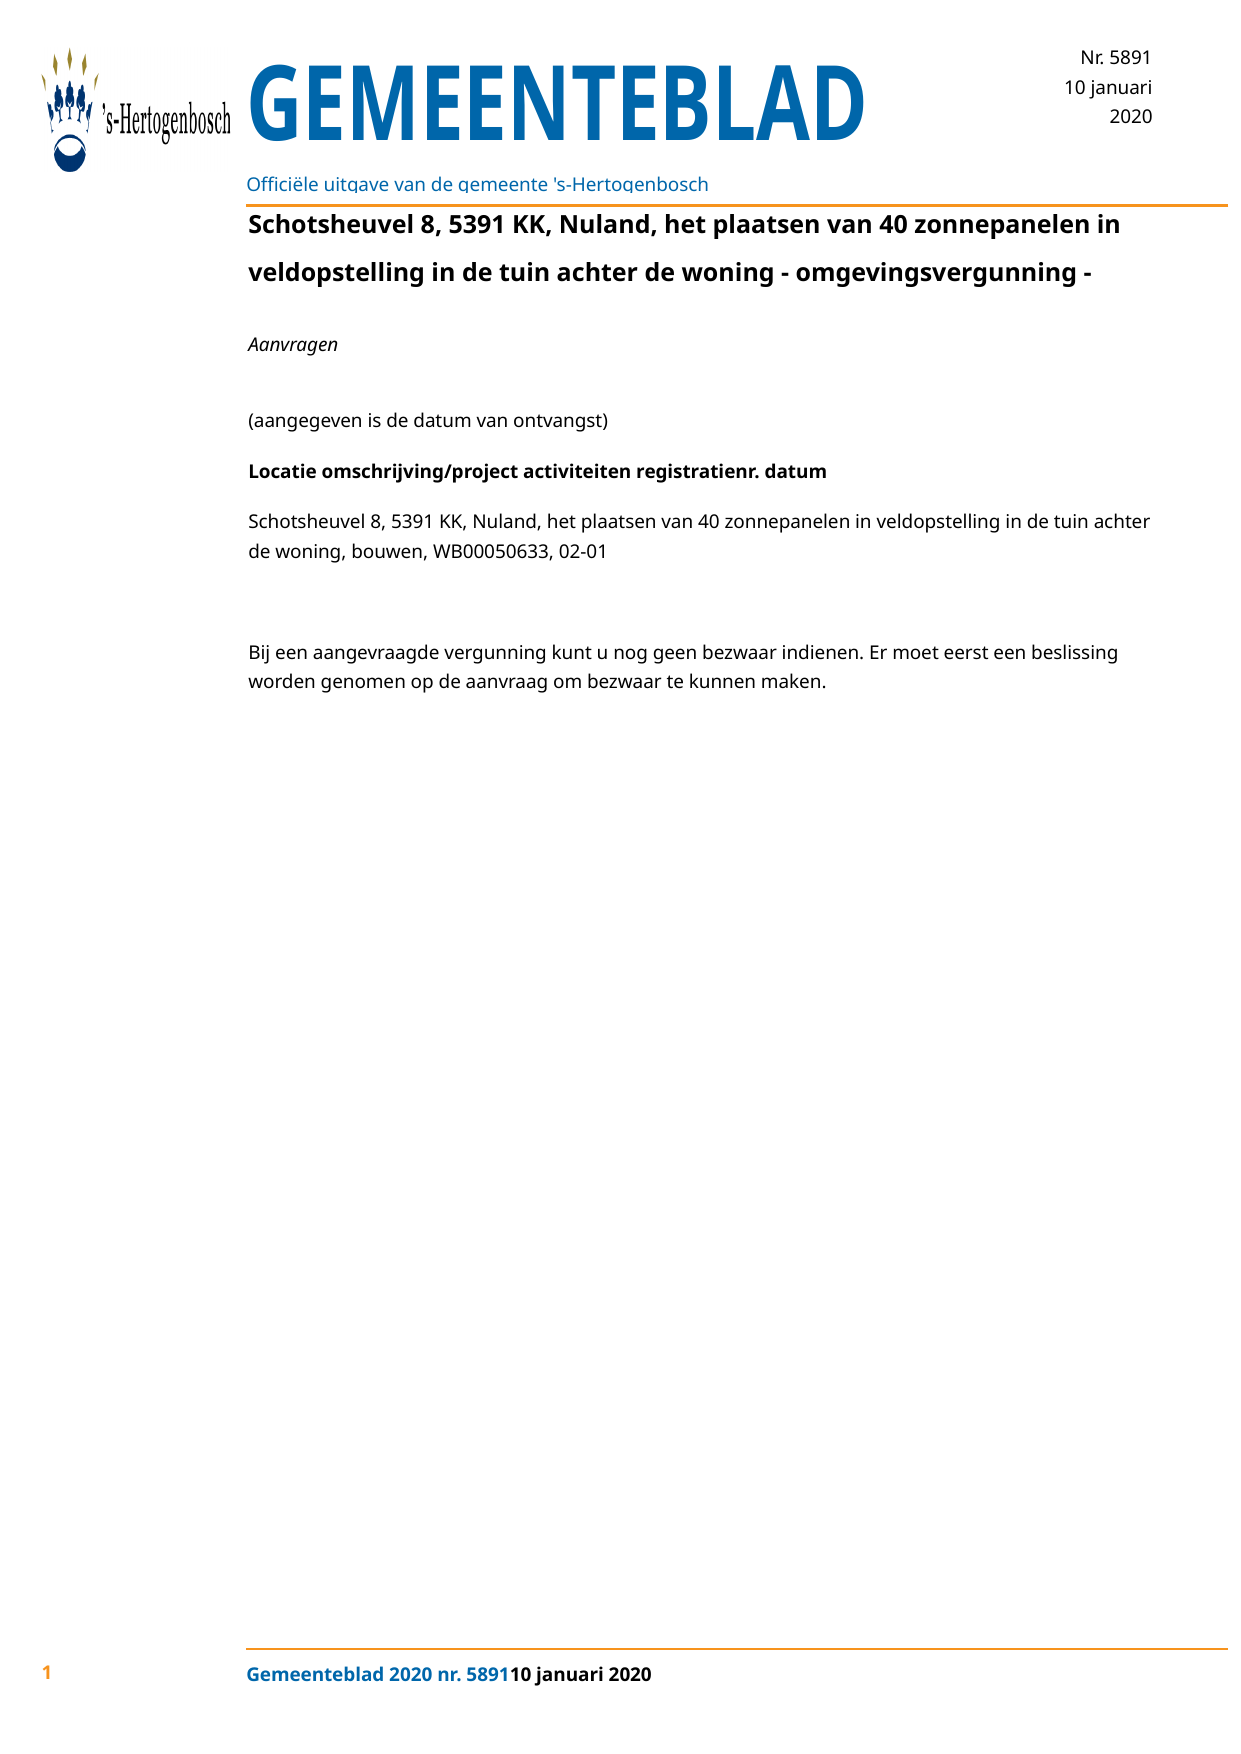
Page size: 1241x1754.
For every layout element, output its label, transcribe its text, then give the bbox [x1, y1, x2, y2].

text Schotsheuvel 8, 5391 KK, Nuland, het plaatsen van 40 zonnepanelen in veldopstelling in de tuin achter de woning, bouwen, WB00050633, 02-01 [248, 508, 1152, 564]
text Locatie omschrijving/project activiteiten registratienr. datum [248, 458, 1152, 484]
picture [41, 47, 231, 172]
text Schotsheuvel 8, 5391 KK, Nuland, het plaatsen van 40 zonnepanelen in veldopstelling in de tuin achter de woning - omgevingsvergunning - [248, 207, 1152, 288]
text (aangegeven is de datum van ontvangst) [248, 408, 1152, 433]
text Bij een aangevraagde vergunning kunt u nog geen bezwaar indienen. Er moet eerst een beslissing worden genomen op de aanvraag om bezwaar te kunnen maken. [248, 639, 1152, 694]
text Aanvragen [248, 331, 1152, 357]
